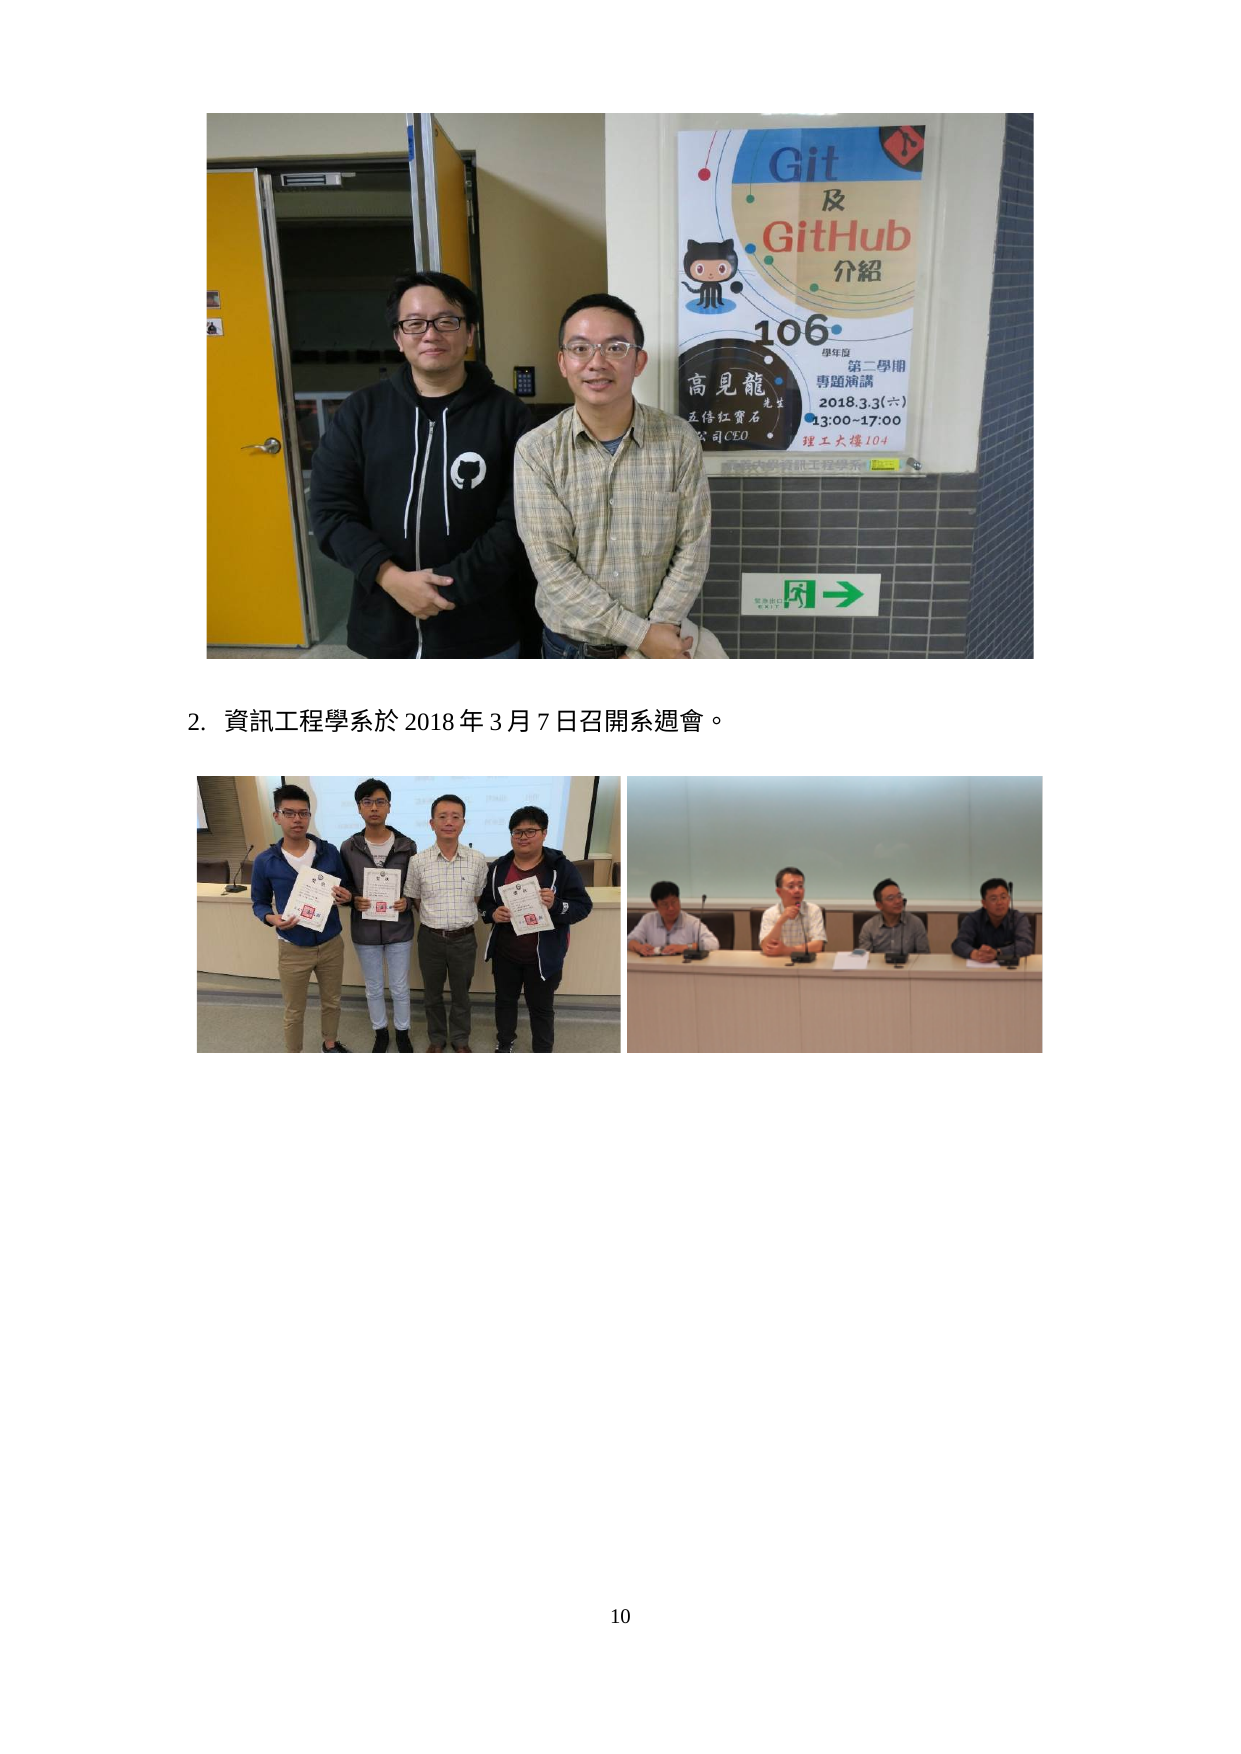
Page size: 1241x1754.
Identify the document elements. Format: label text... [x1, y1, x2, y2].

list 資訊工程學系於2018年3月7日召開系週會。 [187, 677, 1053, 740]
